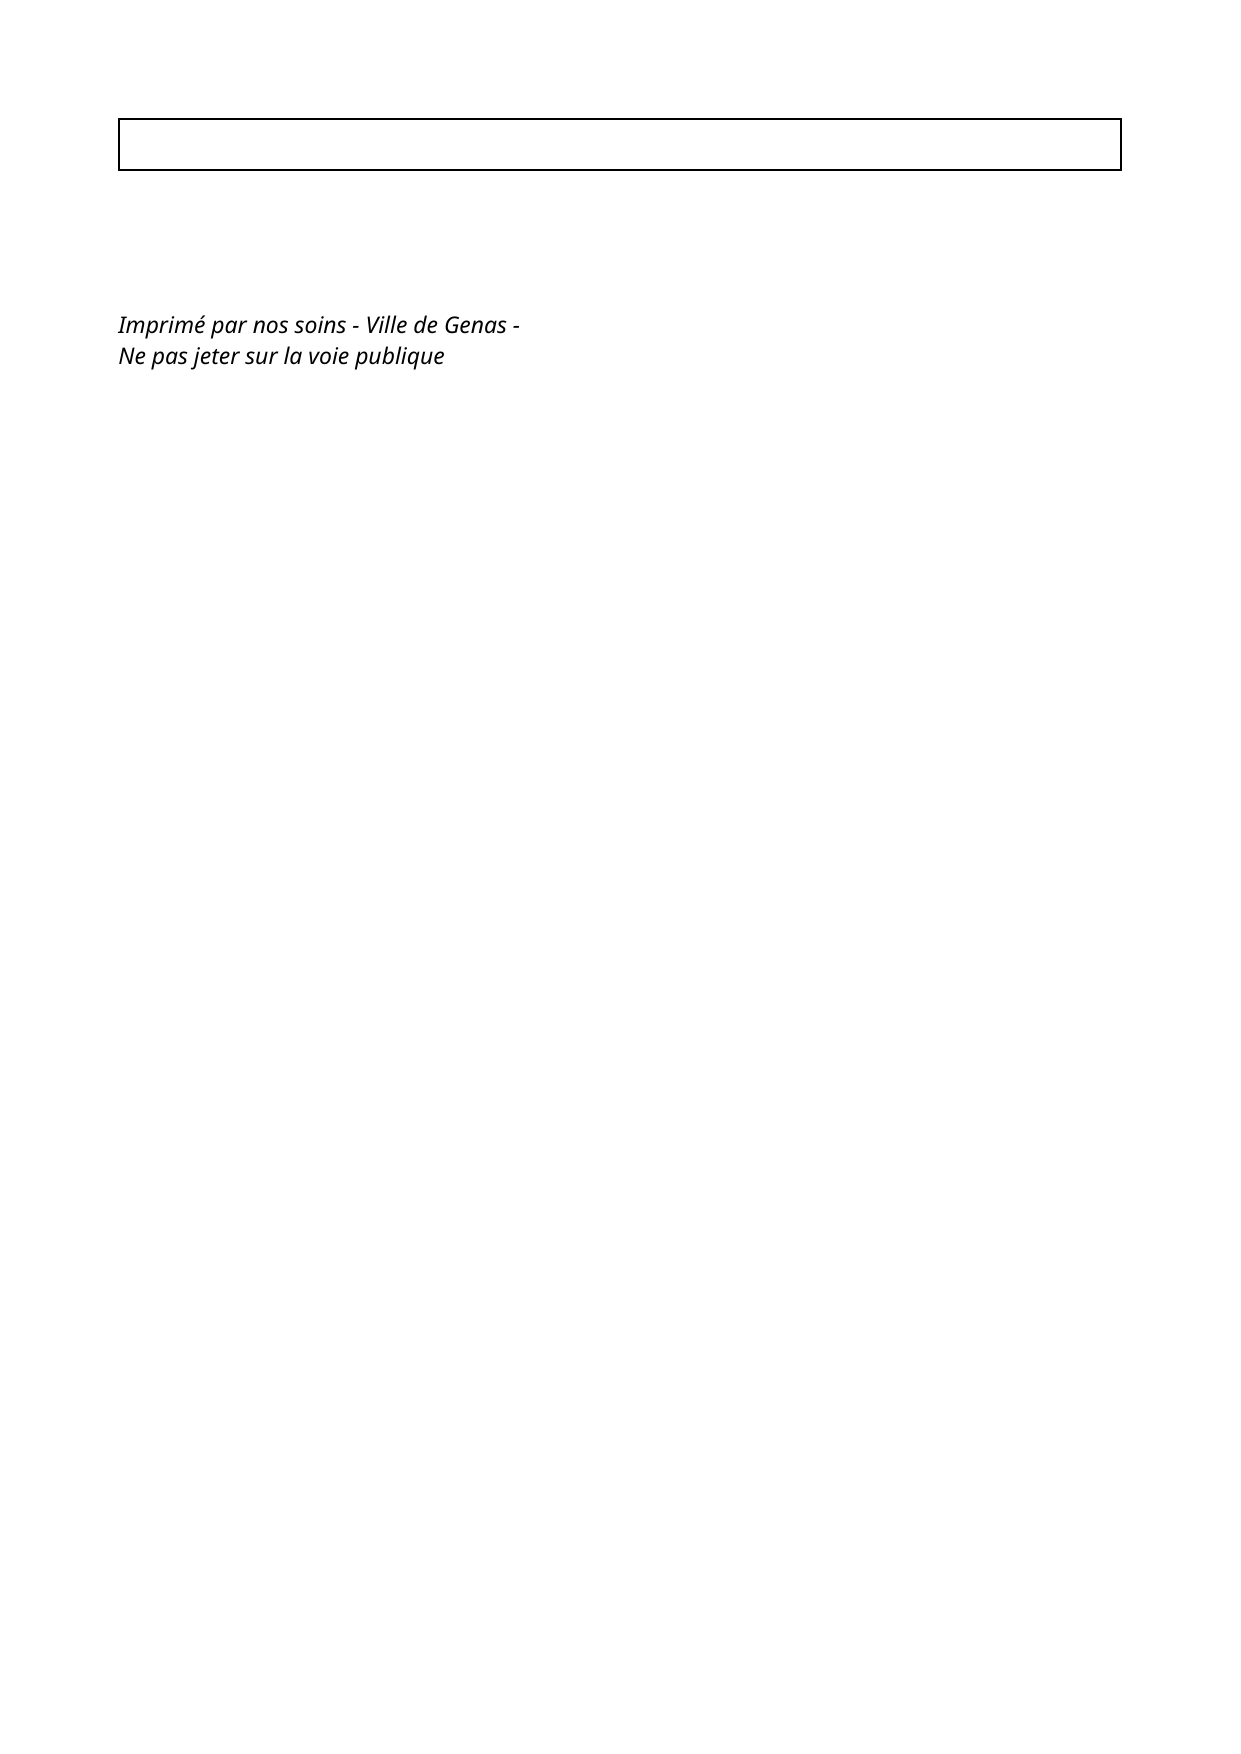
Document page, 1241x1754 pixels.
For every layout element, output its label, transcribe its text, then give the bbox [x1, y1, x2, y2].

text Ne pas jeter sur la voie publique [118, 340, 1122, 371]
text Imprimé par nos soins - Ville de Genas - [118, 309, 1122, 340]
